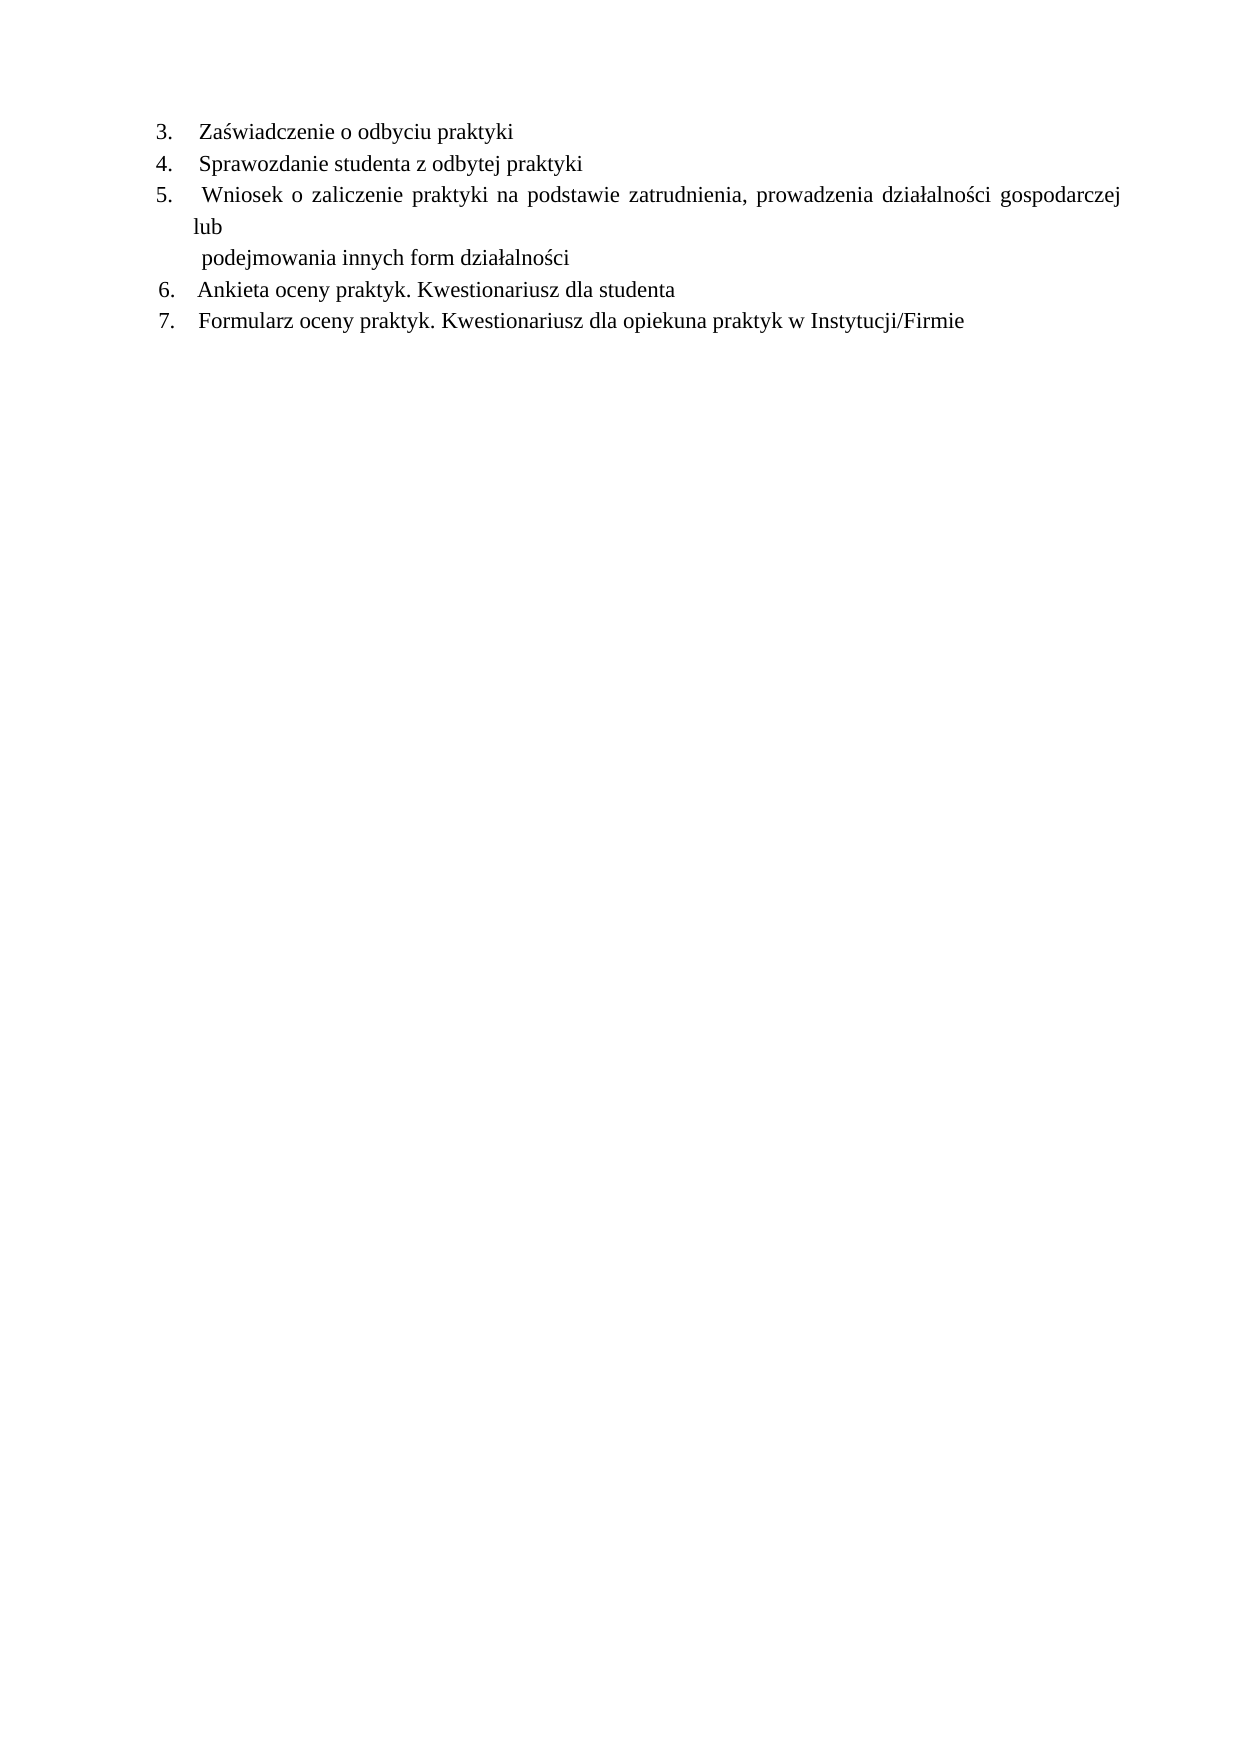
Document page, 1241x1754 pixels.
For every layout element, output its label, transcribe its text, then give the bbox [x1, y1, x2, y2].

list Sprawozdanie studenta z odbytej praktyki [156, 150, 1122, 176]
text 7. Formularz oceny praktyk. Kwestionariusz dla opiekuna praktyk w Instytucji/Firmie [118, 307, 1122, 334]
text 6. Ankieta oceny praktyk. Kwestionariusz dla studenta [118, 276, 1122, 302]
list Wniosek o zaliczenie praktyki na podstawie zatrudnienia, prowadzenia działalności gospodarczej lub [156, 181, 1122, 239]
list Zaświadczenie o odbyciu praktyki [156, 118, 1122, 144]
text podejmowania innych form działalności [156, 244, 1122, 271]
